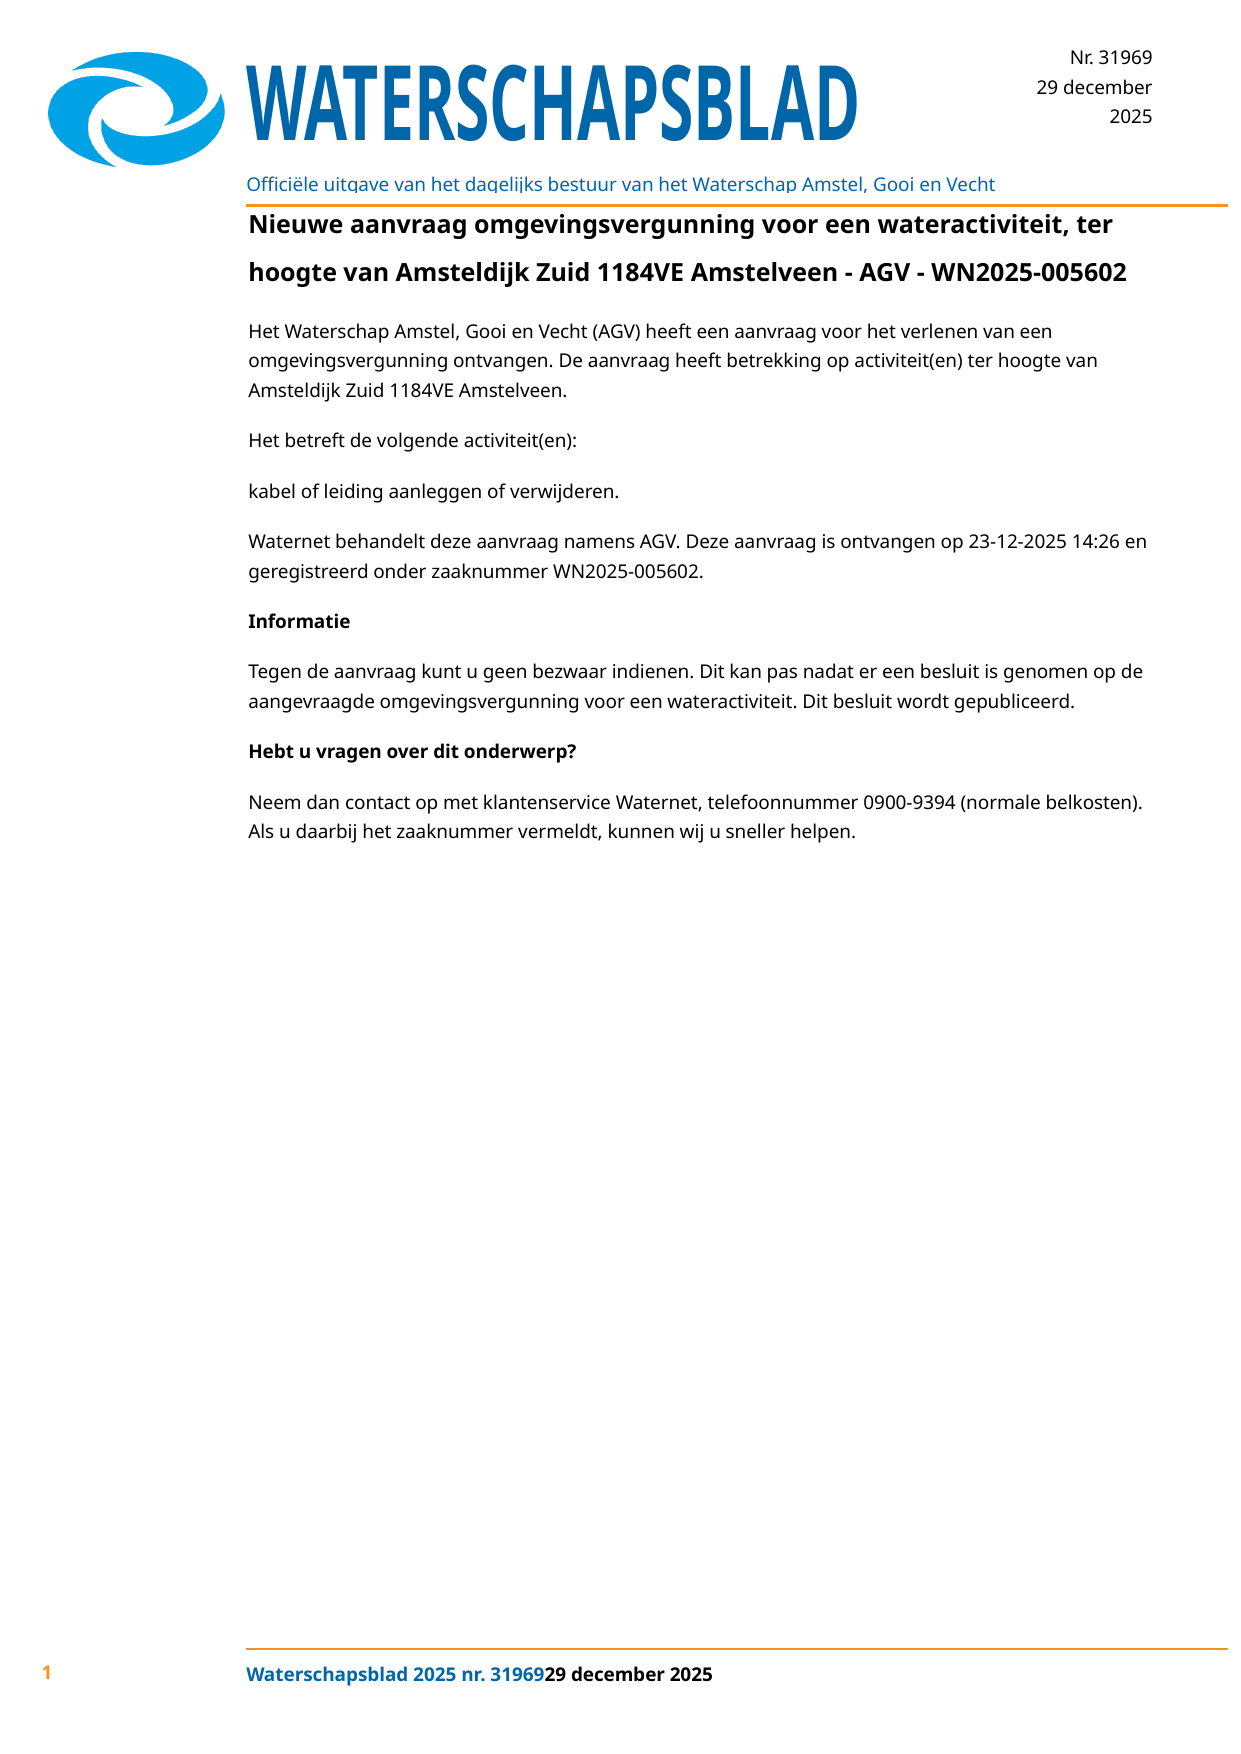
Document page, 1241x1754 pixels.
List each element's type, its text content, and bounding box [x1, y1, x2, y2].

text Tegen de aanvraag kunt u geen bezwaar indienen. Dit kan pas nadat er een besluit is genomen op de aangevraagde omgevingsvergunning voor een wateractiviteit. Dit besluit wordt gepubliceerd. [248, 659, 1152, 714]
text Informatie [248, 608, 1152, 634]
text kabel of leiding aanleggen of verwijderen. [248, 478, 1152, 504]
text Hebt u vragen over dit onderwerp? [248, 739, 1152, 764]
text Neem dan contact op met klantenservice Waternet, telefoonnummer 0900-9394 (normale belkosten). Als u daarbij het zaaknummer vermeldt, kunnen wij u sneller helpen. [248, 789, 1152, 844]
text Het Waterschap Amstel, Gooi en Vecht (AGV) heeft een aanvraag voor het verlenen van een omgevingsvergunning ontvangen. De aanvraag heeft betrekking op activiteit(en) ter hoogte van Amsteldijk Zuid 1184VE Amstelveen. [248, 318, 1152, 403]
text Waternet behandelt deze aanvraag namens AGV. Deze aanvraag is ontvangen op 23-12-2025 14:26 en geregistreerd onder zaaknummer WN2025-005602. [248, 528, 1152, 584]
text Nieuwe aanvraag omgevingsvergunning voor een wateractiviteit, ter hoogte van Amsteldijk Zuid 1184VE Amstelveen - AGV - WN2025-005602 [248, 207, 1152, 288]
text Het betreft de volgende activiteit(en): [248, 427, 1152, 453]
picture [41, 47, 231, 172]
